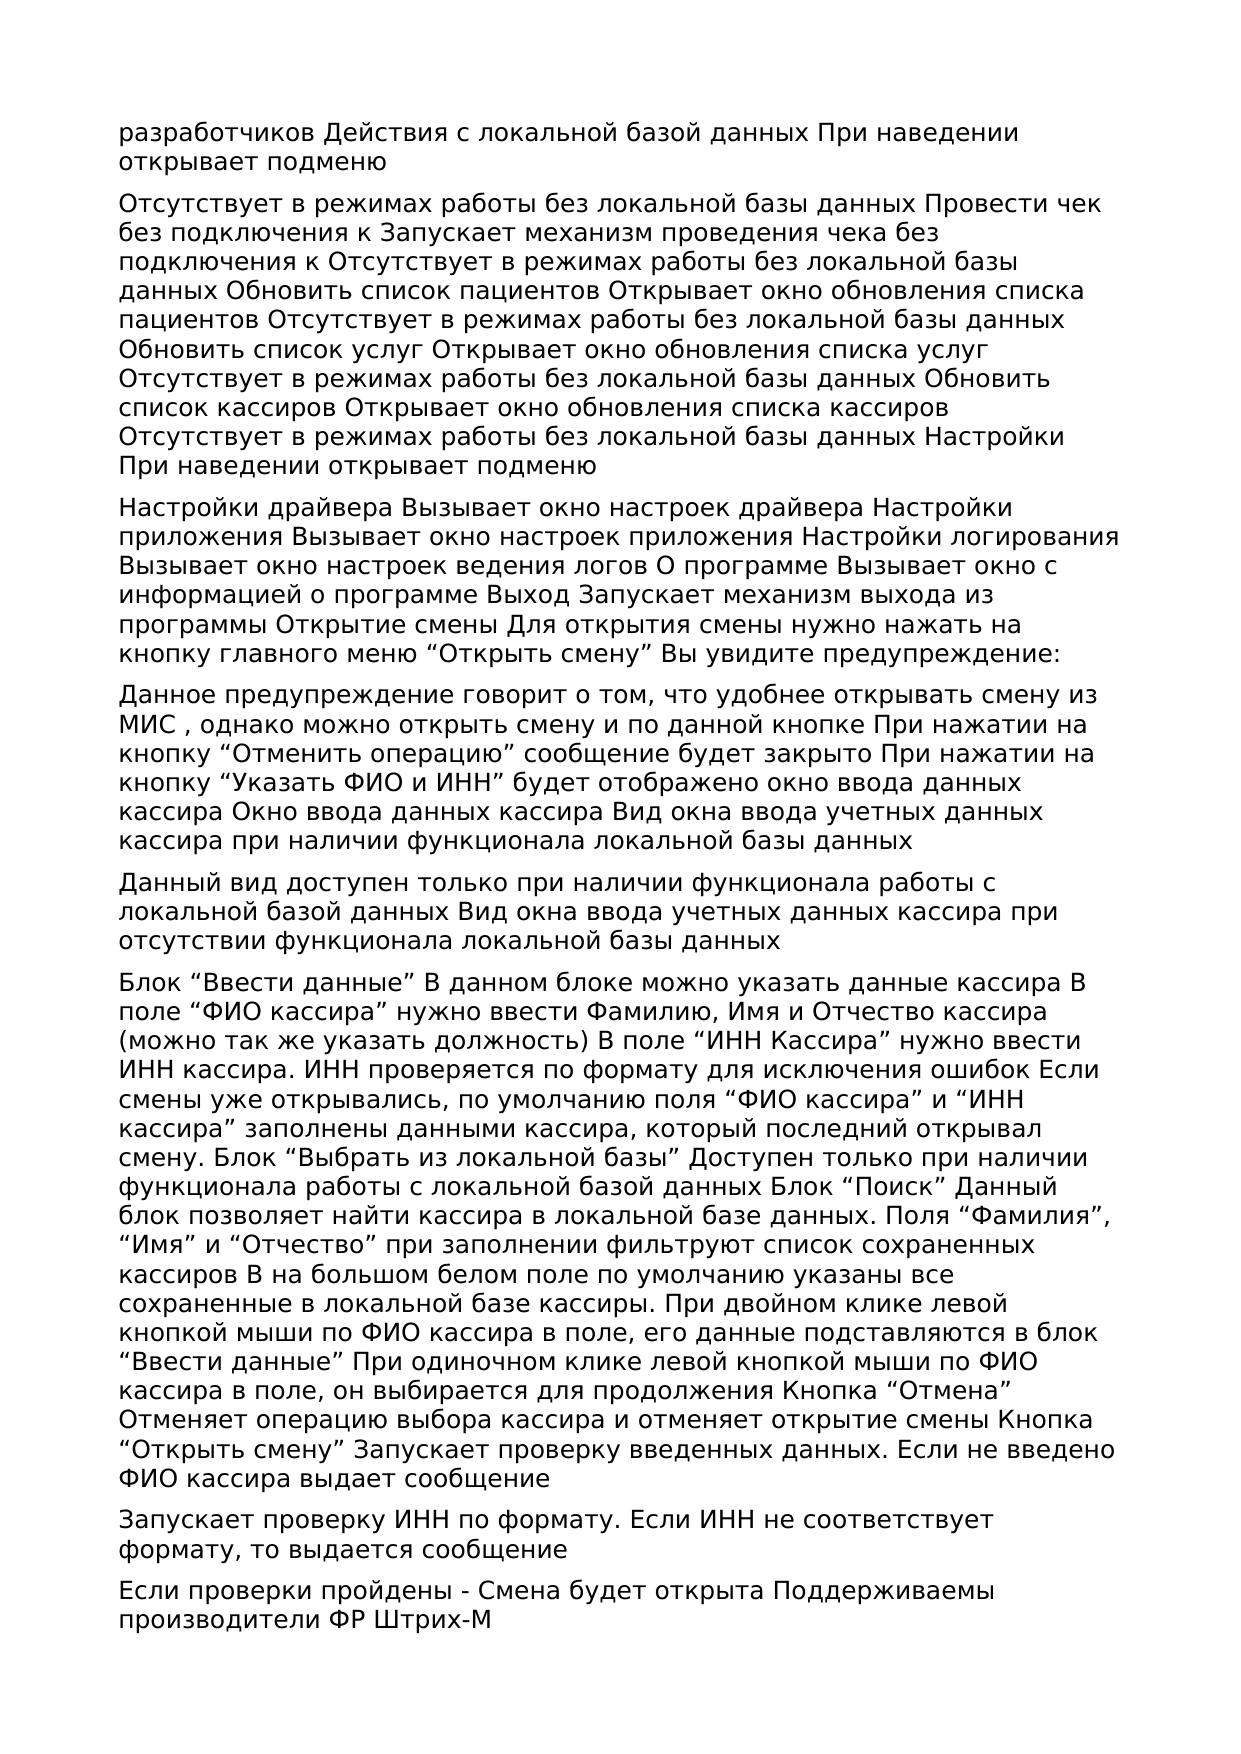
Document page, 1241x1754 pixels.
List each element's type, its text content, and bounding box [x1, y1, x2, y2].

text Данный вид доступен только при наличии функционала работы с локальной базой данных Вид окна ввода учетных данных кассира при отсутствии функционала локальной базы данных [118, 868, 1122, 956]
text Данное предупреждение говорит о том, что удобнее открывать смену из МИС , однако можно открыть смену и по данной кнопке При нажатии на кнопку “Отменить операцию” сообщение будет закрыто При нажатии на кнопку “Указать ФИО и ИНН” будет отображено окно ввода данных кассира Окно ввода данных кассира Вид окна ввода учетных данных кассира при наличии функционала локальной базы данных [118, 681, 1122, 856]
text Если проверки пройдены - Смена будет открыта Поддерживаемы производители ФР Штрих-М [118, 1576, 1122, 1635]
text Блок “Ввести данные” В данном блоке можно указать данные кассира В поле “ФИО кассира” нужно ввести Фамилию, Имя и Отчество кассира (можно так же указать должность) В поле “ИНН Кассира” нужно ввести ИНН кассира. ИНН проверяется по формату для исключения ошибок Если смены уже открывались, по умолчанию поля “ФИО кассира” и “ИНН кассира” заполнены данными кассира, который последний открывал смену. Блок “Выбрать из локальной базы” Доступен только при наличии функционала работы с локальной базой данных Блок “Поиск” Данный блок позволяет найти кассира в локальной базе данных. Поля “Фамилия”, “Имя” и “Отчество” при заполнении фильтруют список сохраненных кассиров В на большом белом поле по умолчанию указаны все сохраненные в локальной базе кассиры. При двойном клике левой кнопкой мыши по ФИО кассира в поле, его данные подставляются в блок “Ввести данные” При одиночном клике левой кнопкой мыши по ФИО кассира в поле, он выбирается для продолжения Кнопка “Отмена” Отменяет операцию выбора кассира и отменяет открытие смены Кнопка “Открыть смену” Запускает проверку введенных данных. Если не введено ФИО кассира выдает сообщение [118, 968, 1122, 1493]
text разработчиков Действия с локальной базой данных При наведении открывает подменю [118, 118, 1122, 176]
text Отсутствует в режимах работы без локальной базы данных Провести чек без подключения к Запускает механизм проведения чека без подключения к Отсутствует в режимах работы без локальной базы данных Обновить список пациентов Открывает окно обновления списка пациентов Отсутствует в режимах работы без локальной базы данных Обновить список услуг Открывает окно обновления списка услуг Отсутствует в режимах работы без локальной базы данных Обновить список кассиров Открывает окно обновления списка кассиров Отсутствует в режимах работы без локальной базы данных Настройки При наведении открывает подменю [118, 189, 1122, 481]
text Запускает проверку ИНН по формату. Если ИНН не соответствует формату, то выдается сообщение [118, 1506, 1122, 1564]
text Настройки драйвера Вызывает окно настроек драйвера Настройки приложения Вызывает окно настроек приложения Настройки логирования Вызывает окно настроек ведения логов О программе Вызывает окно с информацией о программе Выход Запускает механизм выхода из программы Открытие смены Для открытия смены нужно нажать на кнопку главного меню “Открыть смену” Вы увидите предупреждение: [118, 493, 1122, 668]
